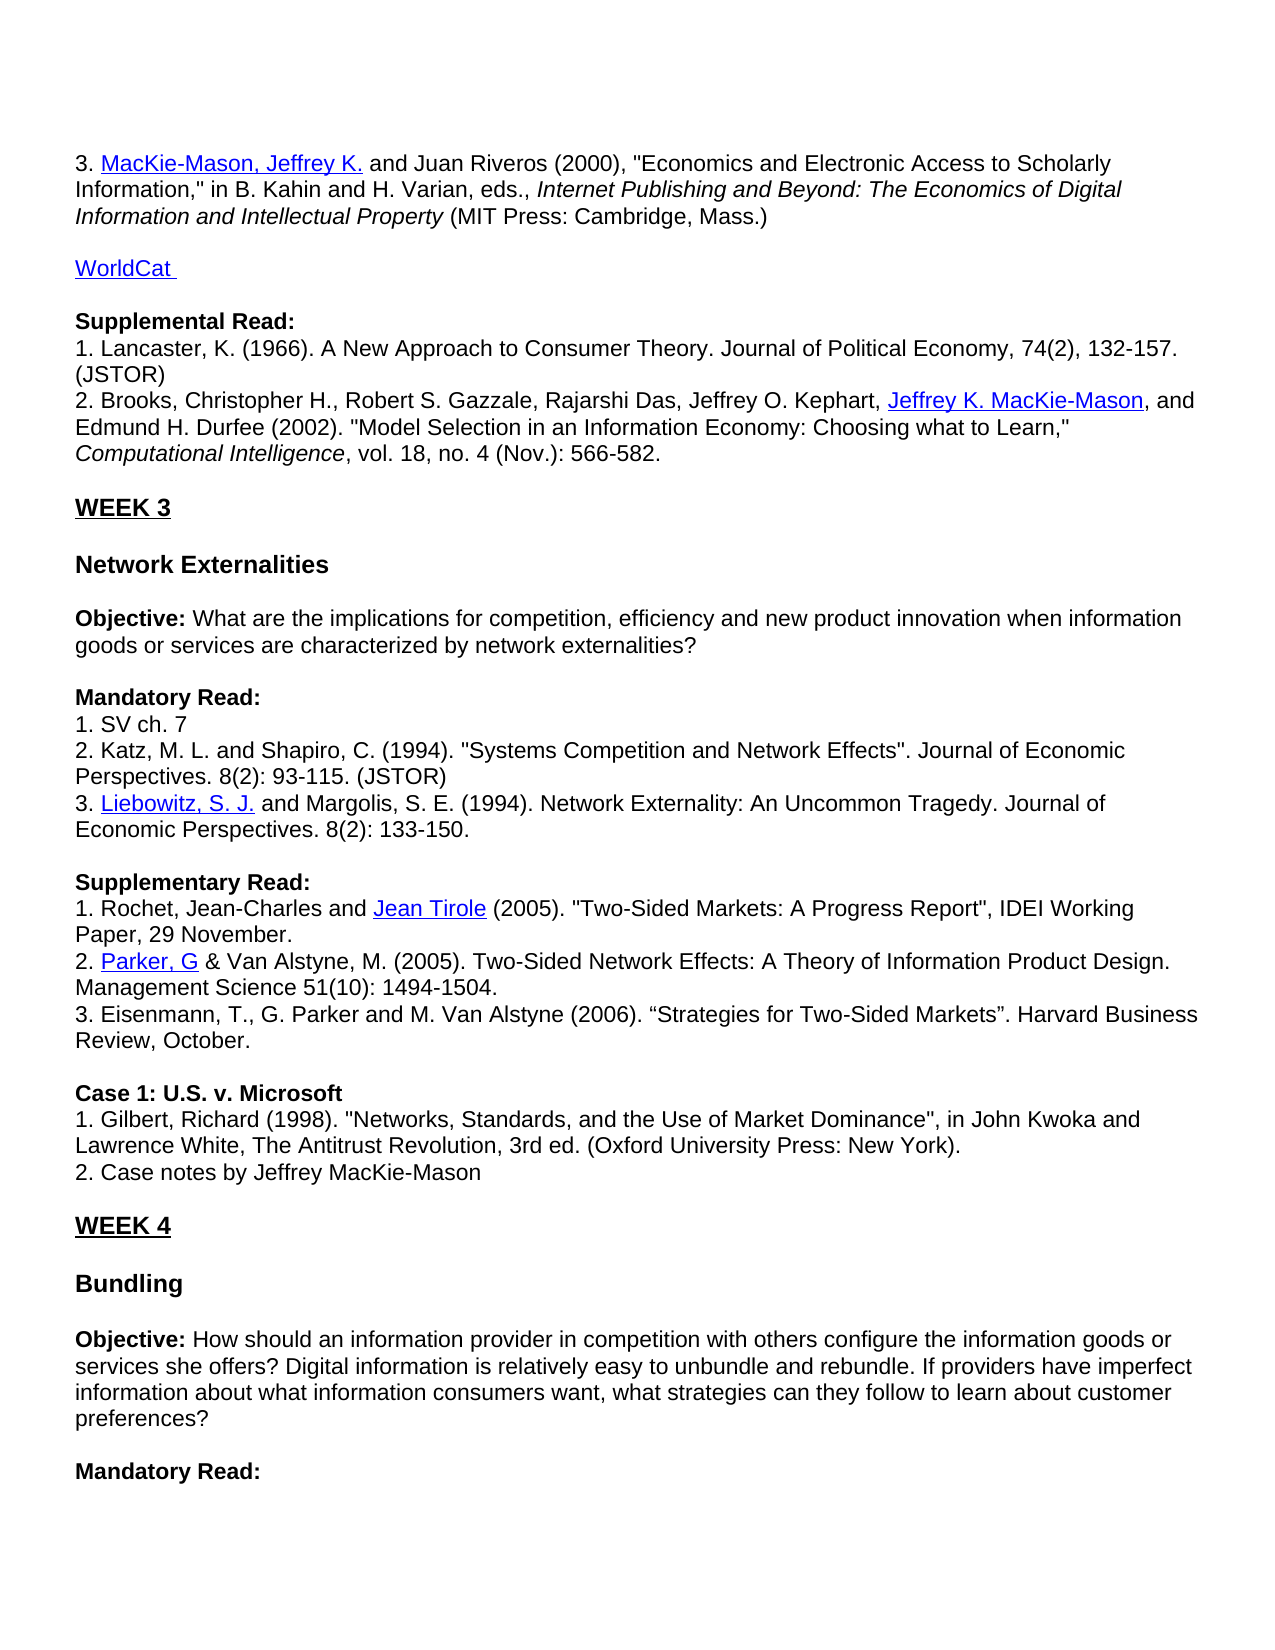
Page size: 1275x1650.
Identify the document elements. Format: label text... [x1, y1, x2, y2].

text 2. Case notes by Jeffrey MacKie-Mason [75, 1159, 1200, 1185]
text 2. Parker, G & Van Alstyne, M. (2005). Two-Sided Network Effects: A Theory of Information Product Design. Management Science 51(10): 1494-1504. [75, 948, 1200, 1001]
text Objective: How should an information provider in competition with others configure the information goods or services she offers? Digital information is relatively easy to unbundle and rebundle. If providers have imperfect information about what information consumers want, what strategies can they follow to learn about customer preferences? [75, 1326, 1200, 1432]
text 2. Brooks, Christopher H., Robert S. Gazzale, Rajarshi Das, Jeffrey O. Kephart, Jeffrey K. MacKie-Mason, and Edmund H. Durfee (2002). "Model Selection in an Information Economy: Choosing what to Learn," Computational Intelligence, vol. 18, no. 4 (Nov.): 566-582. [75, 387, 1200, 466]
text 3. MacKie-Mason, Jeffrey K. and Juan Riveros (2000), "Economics and Electronic Access to Scholarly Information," in B. Kahin and H. Varian, eds., Internet Publishing and Beyond: The Economics of Digital Information and Intellectual Property (MIT Press: Cambridge, Mass.) [75, 150, 1200, 229]
text 2. Katz, M. L. and Shapiro, C. (1994). "Systems Competition and Network Effects". Journal of Economic Perspectives. 8(2): 93-115. (JSTOR) [75, 737, 1200, 790]
text 1. Gilbert, Richard (1998). "Networks, Standards, and the Use of Market Dominance", in John Kwoka and Lawrence White, The Antitrust Revolution, 3rd ed. (Oxford University Press: New York). [75, 1106, 1200, 1159]
text Case 1: U.S. v. Microsoft [75, 1079, 1200, 1106]
text Bundling [75, 1269, 1200, 1298]
text 1. Lancaster, K. (1966). A New Approach to Consumer Theory. Journal of Political Economy, 74(2), 132-157. (JSTOR) [75, 334, 1200, 387]
text Objective: What are the implications for competition, efficiency and new product innovation when information goods or services are characterized by network externalities? [75, 605, 1200, 658]
text Mandatory Read: [75, 684, 1200, 711]
text Supplementary Read: [75, 869, 1200, 895]
text 3. Liebowitz, S. J. and Margolis, S. E. (1994). Network Externality: An Uncommon Tragedy. Journal of Economic Perspectives. 8(2): 133-150. [75, 790, 1200, 842]
text 1. Rochet, Jean-Charles and Jean Tirole (2005). "Two-Sided Markets: A Progress Report", IDEI Working Paper, 29 November. [75, 895, 1200, 948]
text WEEK 3 [75, 493, 1200, 521]
text Mandatory Read: [75, 1458, 1200, 1484]
text WorldCat [75, 255, 1200, 282]
text WEEK 4 [75, 1211, 1200, 1240]
text 3. Eisenmann, T., G. Parker and M. Van Alstyne (2006). “Strategies for Two-Sided Markets”. Harvard Business Review, October. [75, 1001, 1200, 1053]
text Network Externalities [75, 550, 1200, 579]
text 1. SV ch. 7 [75, 711, 1200, 737]
text Supplemental Read: [75, 308, 1200, 334]
